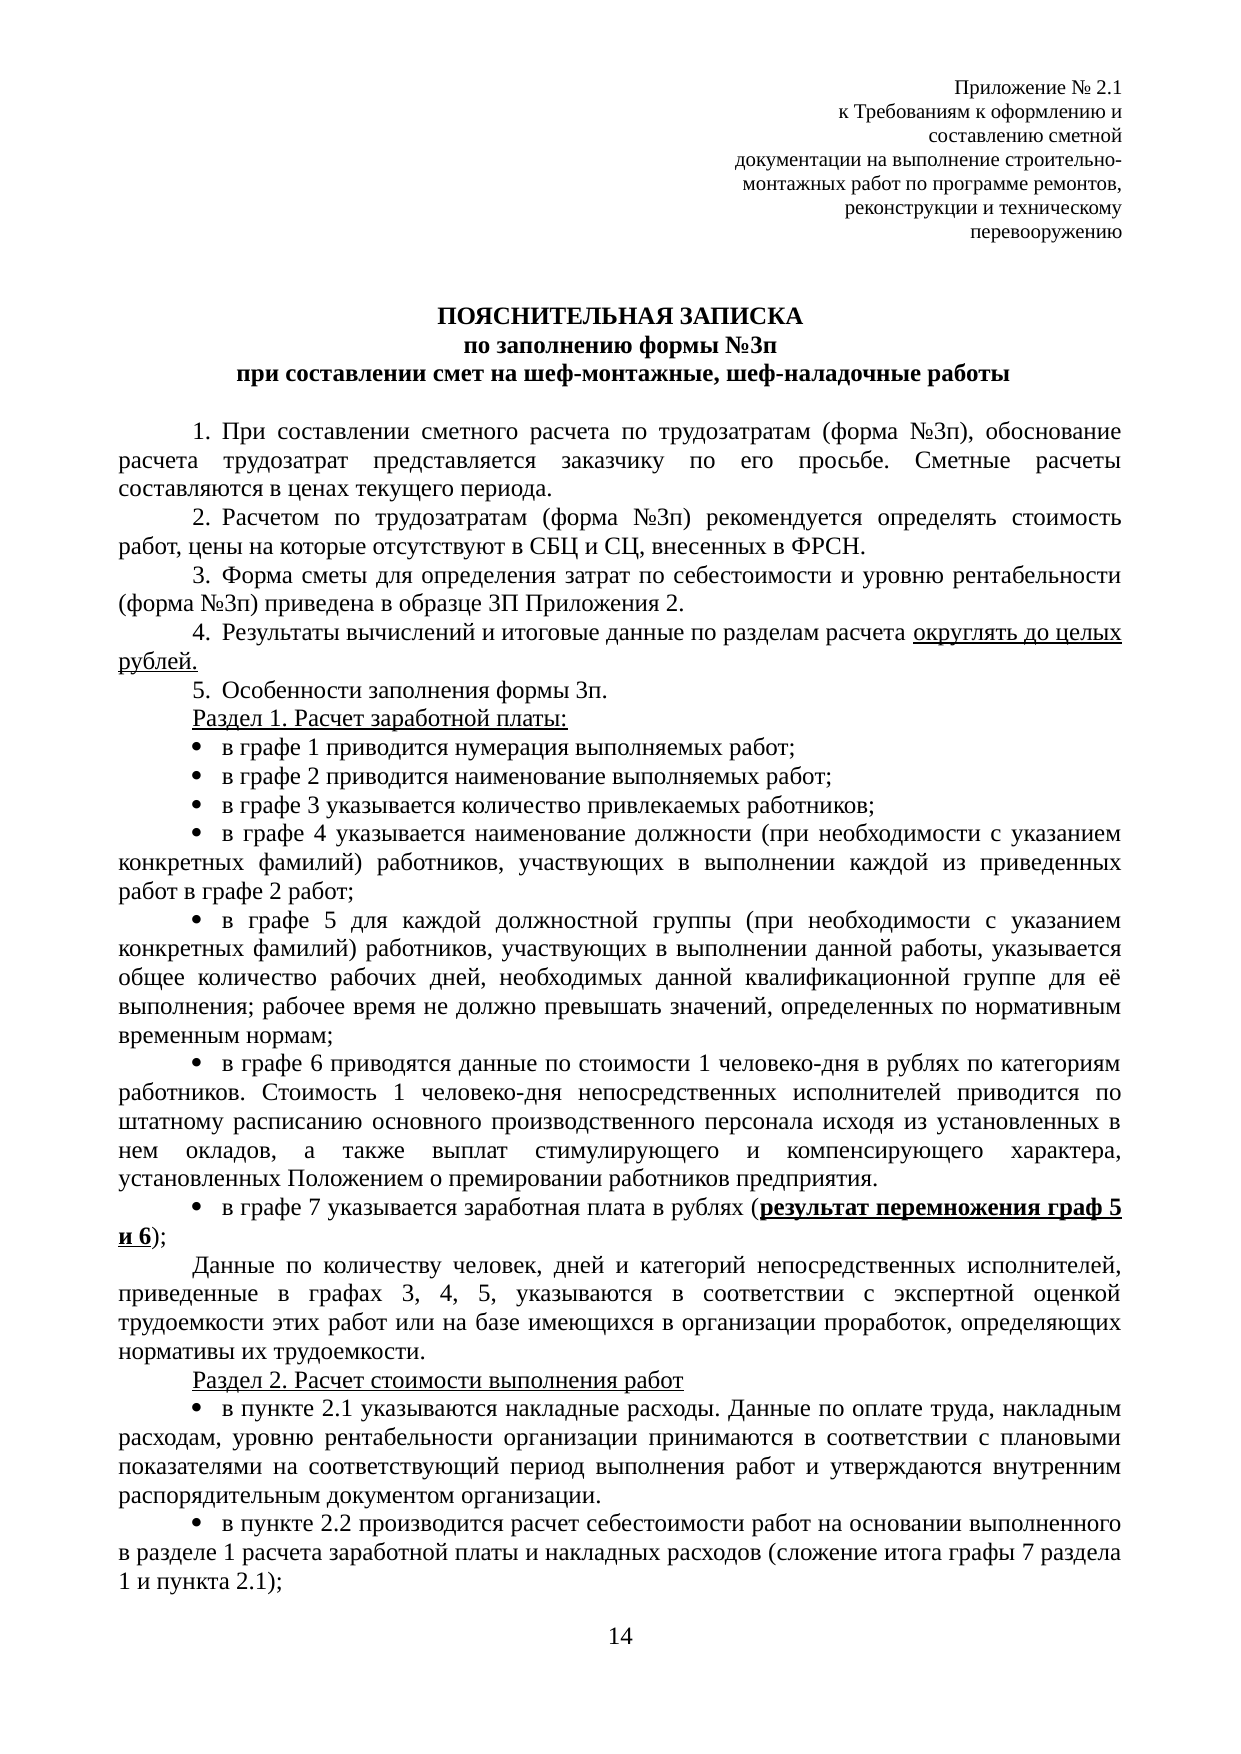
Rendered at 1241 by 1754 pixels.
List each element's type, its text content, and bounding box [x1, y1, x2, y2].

list Форма сметы для определения затрат по себестоимости и уровню рентабельности (форма №3п) приведена в образце 3П Приложения 2. [118, 560, 1122, 617]
list в графе 6 приводятся данные по стоимости 1 человеко-дня в рублях по категориям работников. Стоимость 1 человеко-дня непосредственных исполнителей приводится по штатному расписанию основного производственного персонала исходя из установленных в нем окладов, а также выплат стимулирующего и компенсирующего характера, установленных Положением о премировании работников предприятия. [118, 1048, 1122, 1192]
text Данные по количеству человек, дней и категорий непосредственных исполнителей, приведенные в графах 3, 4, 5, указываются в соответствии с экспертной оценкой трудоемкости этих работ или на базе имеющихся в организации проработок, определяющих нормативы их трудоемкости. [118, 1250, 1122, 1365]
list Расчетом по трудозатратам (форма №3п) рекомендуется определять стоимость работ, цены на которые отсутствуют в СБЦ и СЦ, внесенных в ФРСН. [118, 502, 1122, 560]
text ПОЯСНИТЕЛЬНАЯ ЗАПИСКА [118, 301, 1122, 330]
list в графе 3 указывается количество привлекаемых работников; [118, 790, 1122, 818]
list в пункте 2.2 производится расчет себестоимости работ на основании выполненного в разделе 1 расчета заработной платы и накладных расходов (сложение итога графы 7 раздела 1 и пункта 2.1); [118, 1508, 1122, 1595]
list в графе 7 указывается заработная плата в рублях (результат перемножения граф 5 и 6); [118, 1192, 1122, 1250]
text составлению сметной документации на выполнение строительно-монтажных работ по программе ремонтов, реконструкции и техническому перевооружению [723, 123, 1122, 243]
list Особенности заполнения формы 3п. [118, 675, 1122, 703]
list в графе 1 приводится нумерация выполняемых работ; [118, 732, 1122, 761]
text Раздел 1. Расчет заработной платы: [118, 703, 1122, 732]
list в пункте 2.1 указываются накладные расходы. Данные по оплате труда, накладным расходам, уровню рентабельности организации принимаются в соответствии с плановыми показателями на соответствующий период выполнения работ и утверждаются внутренним распорядительным документом организации. [118, 1393, 1122, 1508]
list в графе 5 для каждой должностной группы (при необходимости с указанием конкретных фамилий) работников, участвующих в выполнении данной работы, указывается общее количество рабочих дней, необходимых данной квалификационной группе для её выполнения; рабочее время не должно превышать значений, определенных по нормативным временным нормам; [118, 905, 1122, 1048]
text Раздел 2. Расчет стоимости выполнения работ [118, 1365, 1122, 1393]
text к Требованиям к оформлению и [723, 99, 1122, 123]
list При составлении сметного расчета по трудозатратам (форма №3п), обоснование расчета трудозатрат представляется заказчику по его просьбе. Сметные расчеты составляются в ценах текущего периода. [118, 416, 1122, 502]
text при составлении смет на шеф-монтажные, шеф-наладочные работы [118, 358, 1122, 387]
list в графе 4 указывается наименование должности (при необходимости с указанием конкретных фамилий) работников, участвующих в выполнении каждой из приведенных работ в графе 2 работ; [118, 818, 1122, 905]
list Результаты вычислений и итоговые данные по разделам расчета округлять до целых рублей. [118, 617, 1122, 675]
text по заполнению формы №3п [118, 330, 1122, 358]
list в графе 2 приводится наименование выполняемых работ; [118, 761, 1122, 790]
text Приложение № 2.1 [723, 75, 1122, 99]
